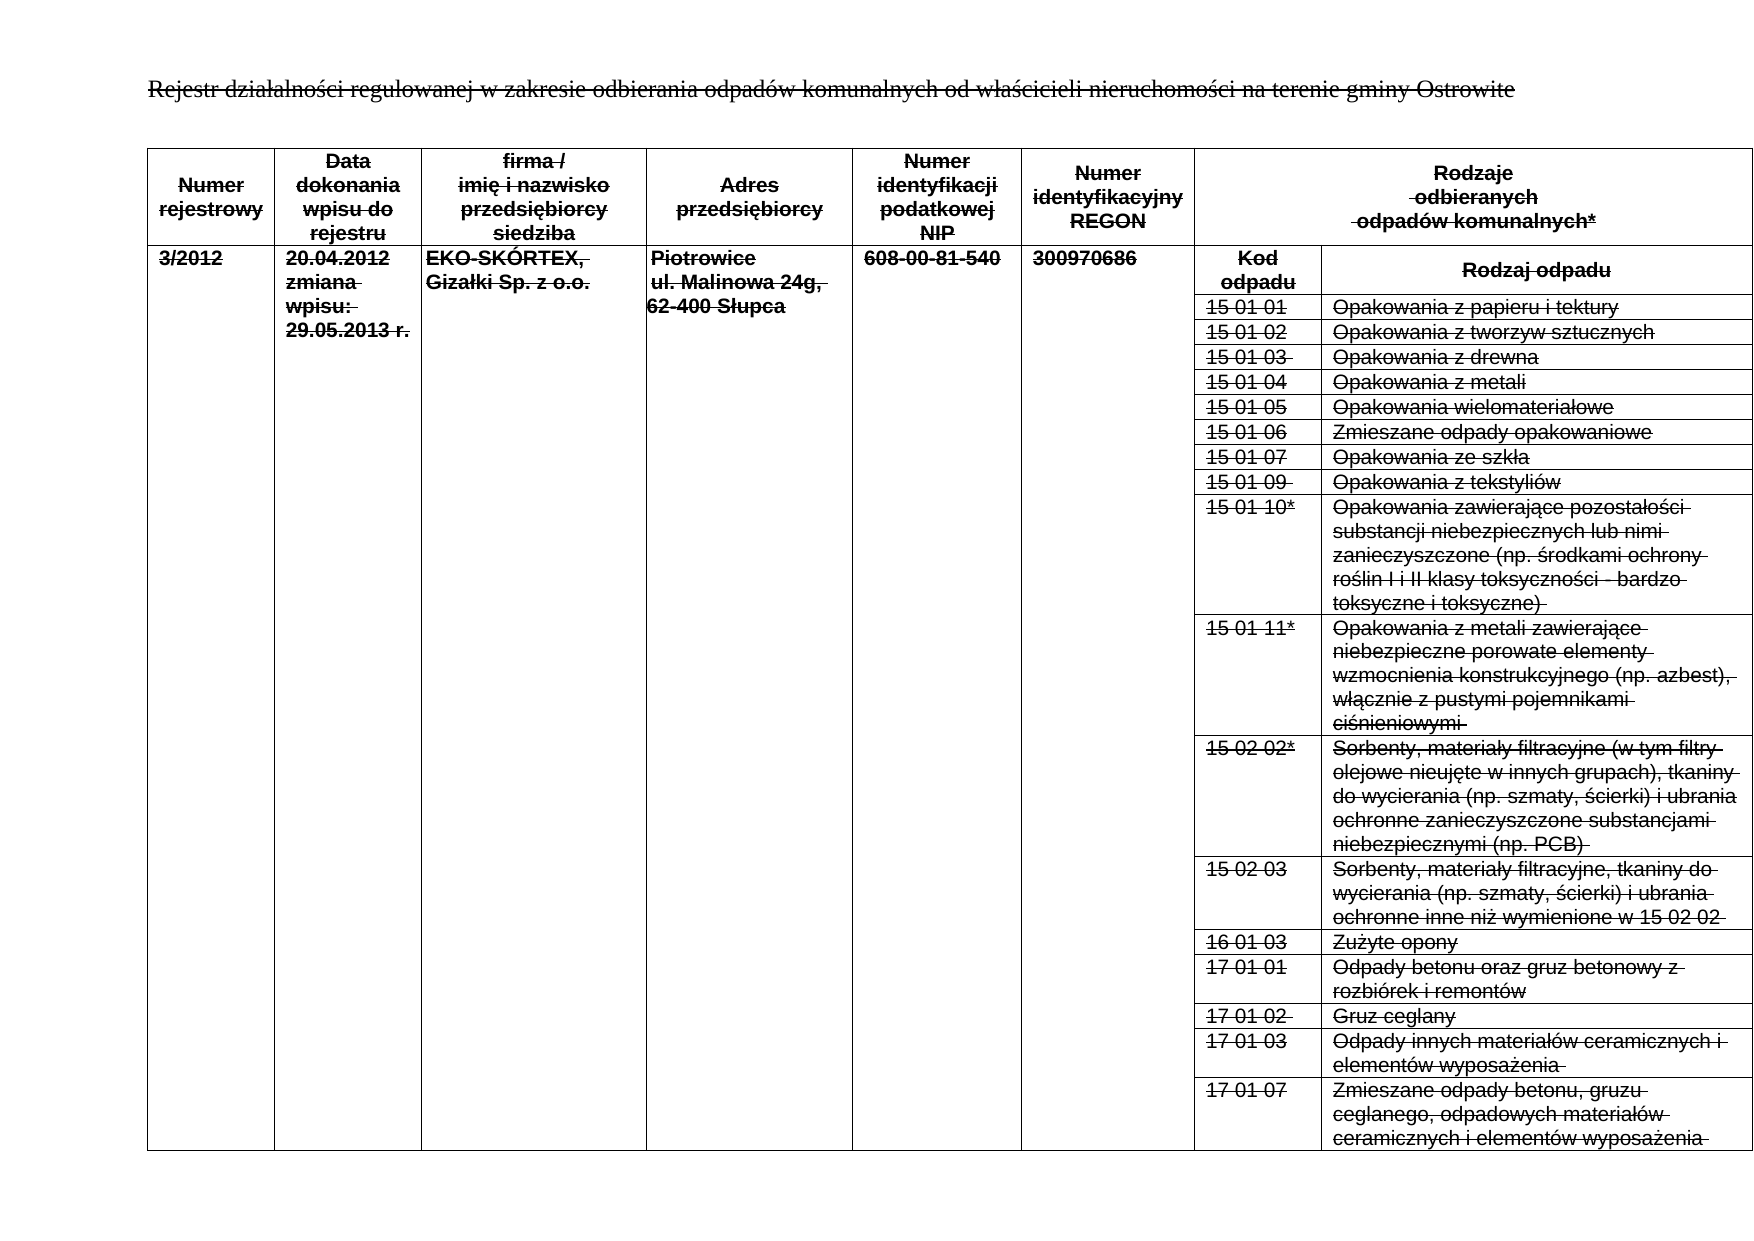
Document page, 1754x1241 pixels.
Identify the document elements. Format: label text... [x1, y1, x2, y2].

table_cell 15 01 11* [1195, 615, 1321, 735]
table_cell 15 01 03 [1195, 345, 1321, 368]
table_cell 15 01 06 [1195, 420, 1321, 443]
table_cell 15 02 02* [1195, 736, 1321, 856]
table_cell Gruz ceglany [1322, 1004, 1752, 1028]
table_cell 15 02 03 [1195, 857, 1321, 929]
table_cell Sorbenty, materiały filtracyjne, tkaniny do wycierania (np. szmaty, ścierki) i ubrania ochronne inne niż wymienione w 15 02 02 [1322, 857, 1752, 929]
table_cell 15 01 09 [1195, 470, 1321, 493]
table_cell 17 01 01 [1195, 955, 1321, 1003]
table_cell Zmieszane odpady betonu, gruzu ceglanego, odpadowych materiałów ceramicznych i elementów wyposażenia [1322, 1078, 1752, 1150]
table_cell Odpady innych materiałów ceramicznych i elementów wyposażenia [1322, 1029, 1752, 1077]
table_cell 300970686 [1022, 246, 1194, 1150]
table_cell Opakowania z tekstyliów [1322, 470, 1752, 493]
table_header Numer rejestrowy [148, 149, 274, 244]
table_header Adres przedsiębiorcy [647, 149, 852, 244]
table_cell 15 01 02 [1195, 320, 1321, 343]
table_cell Zużyte opony [1322, 930, 1752, 954]
table_cell Sorbenty, materiały filtracyjne (w tym filtry olejowe nieujęte w innych grupach), tkaniny do wycierania (np. szmaty, ścierki) i ubrania ochronne zanieczyszczone substancjami niebezpiecznymi (np. PCB) [1322, 736, 1752, 856]
table_cell 608-00-81-540 [853, 246, 1021, 1150]
table_cell Opakowania wielomateriałowe [1322, 395, 1752, 418]
table_cell 15 01 04 [1195, 370, 1321, 393]
table_cell 16 01 03 [1195, 930, 1321, 954]
table_cell 15 01 10* [1195, 495, 1321, 614]
table_cell 20.04.2012 zmiana wpisu: 29.05.2013 r. [275, 246, 421, 1150]
table_cell Kod odpadu [1195, 246, 1321, 293]
table_cell Opakowania z tworzyw sztucznych [1322, 320, 1752, 343]
table_cell 3/2012 [148, 246, 274, 1150]
table_cell Piotrowice ul. Malinowa 24g, 62-400 Słupca [647, 246, 852, 1150]
table_cell Opakowania zawierające pozostałości substancji niebezpiecznych lub nimi zanieczyszczone (np. środkami ochrony roślin I i II klasy toksyczności - bardzo toksyczne i toksyczne) [1322, 495, 1752, 614]
table_cell 15 01 07 [1195, 445, 1321, 468]
table_cell 17 01 07 [1195, 1078, 1321, 1150]
table_cell Rodzaj odpadu [1322, 246, 1752, 293]
table_header Numer identyfikacyjny REGON [1022, 149, 1194, 244]
table_cell Odpady betonu oraz gruz betonowy z rozbiórek i remontów [1322, 955, 1752, 1003]
table_cell 17 01 03 [1195, 1029, 1321, 1077]
table_cell Opakowania z metali [1322, 370, 1752, 393]
table_header firma / imię i nazwisko przedsiębiorcy siedziba [422, 149, 646, 244]
table_cell Opakowania z papieru i tektury [1322, 295, 1752, 318]
table_header Rodzaje odbieranych odpadów komunalnych* [1195, 149, 1752, 244]
table_header Numer identyfikacji podatkowej NIP [853, 149, 1021, 244]
table_cell 15 01 05 [1195, 395, 1321, 418]
table_header Data dokonania wpisu do rejestru [275, 149, 421, 244]
table_cell Opakowania z metali zawierające niebezpieczne porowate elementy wzmocnienia konstrukcyjnego (np. azbest), włącznie z pustymi pojemnikami ciśnieniowymi [1322, 615, 1752, 735]
table_cell Opakowania ze szkła [1322, 445, 1752, 468]
table_cell 17 01 02 [1195, 1004, 1321, 1028]
table_cell EKO-SKÓRTEX, Gizałki Sp. z o.o. [422, 246, 646, 1150]
table_cell Opakowania z drewna [1322, 345, 1752, 368]
table_cell Zmieszane odpady opakowaniowe [1322, 420, 1752, 443]
table_cell 15 01 01 [1195, 295, 1321, 318]
